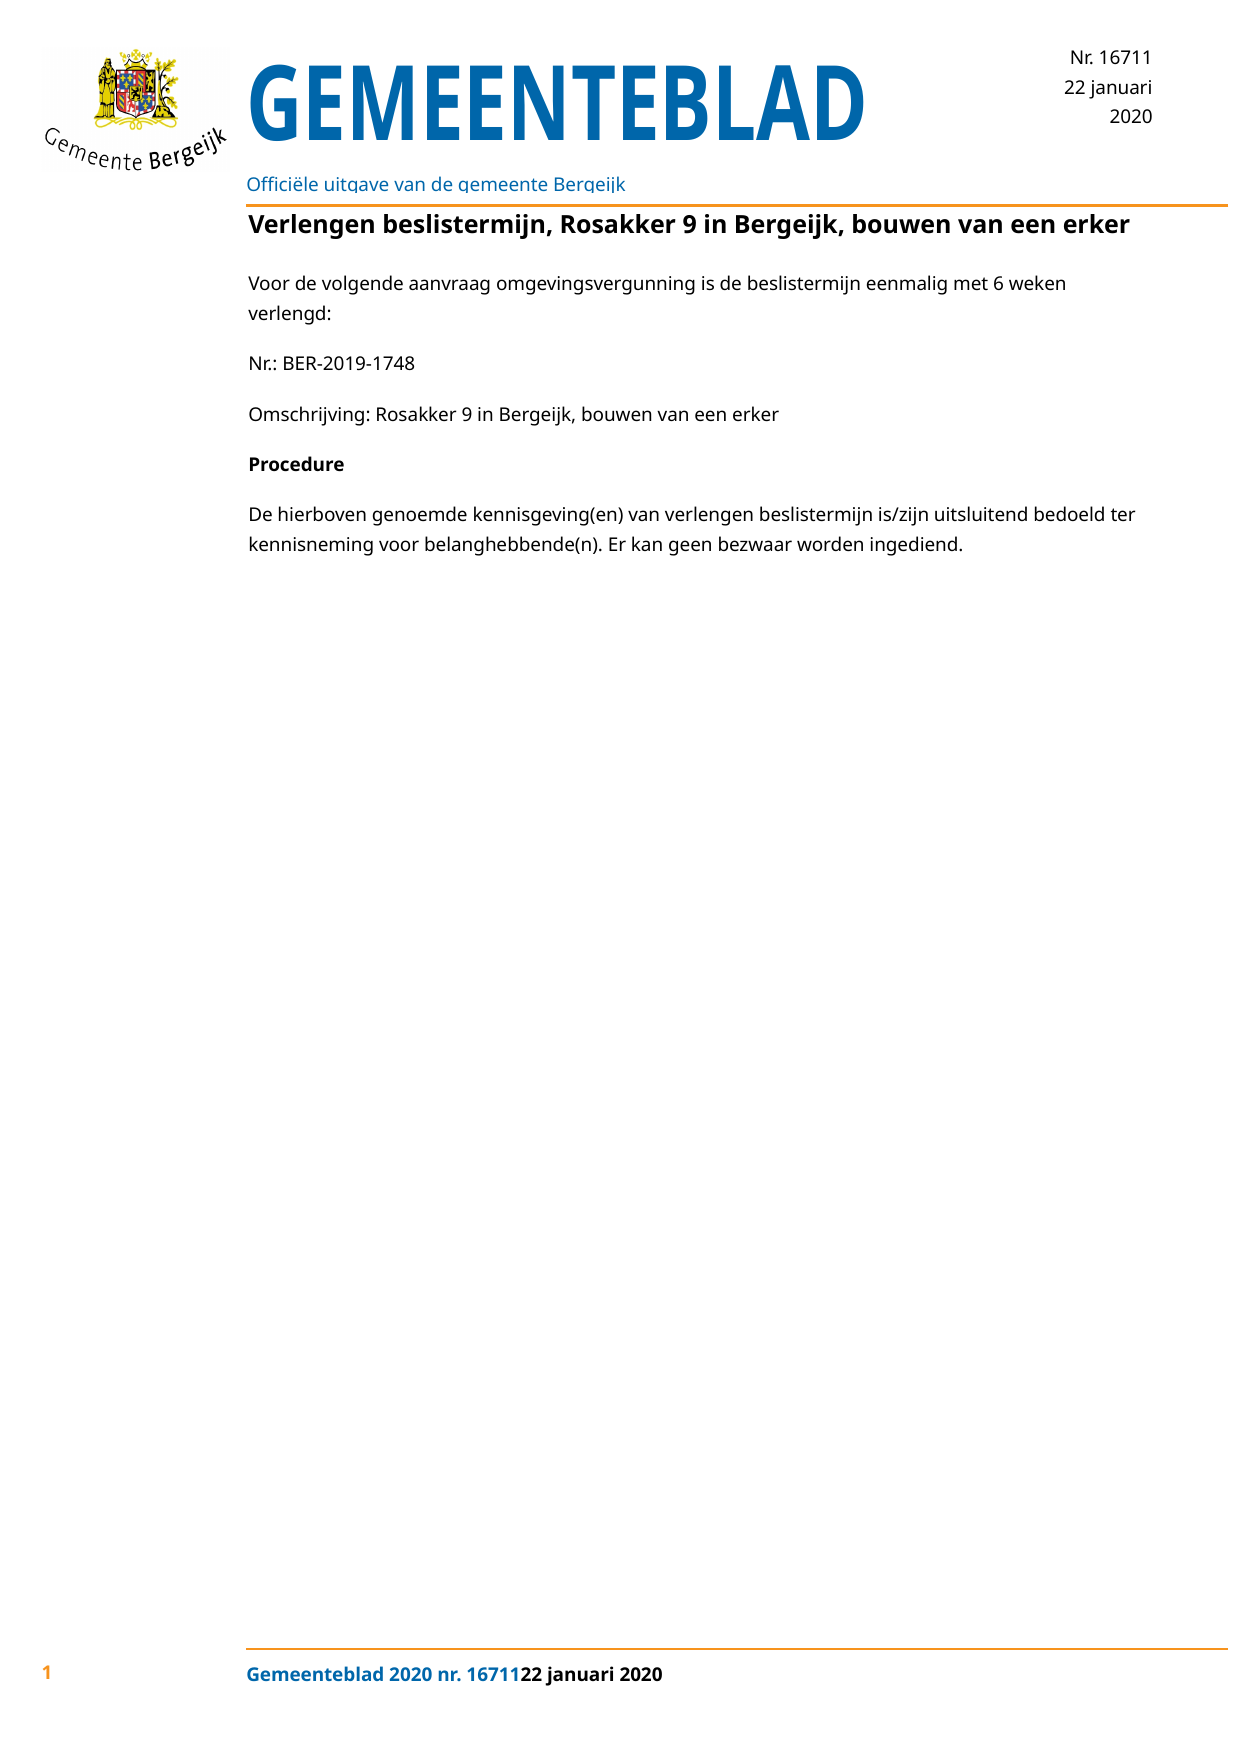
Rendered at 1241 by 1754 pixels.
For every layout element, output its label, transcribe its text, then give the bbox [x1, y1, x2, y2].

text Nr.: BER-2019-1748 [248, 350, 1152, 376]
text De hierboven genoemde kennisgeving(en) van verlengen beslistermijn is/zijn uitsluitend bedoeld ter kennisneming voor belanghebbende(n). Er kan geen bezwaar worden ingediend. [248, 502, 1152, 557]
text Voor de volgende aanvraag omgevingsvergunning is de beslistermijn eenmalig met 6 weken verlengd: [248, 270, 1152, 326]
text Verlengen beslistermijn, Rosakker 9 in Bergeijk, bouwen van een erker [248, 207, 1152, 241]
text Omschrijving: Rosakker 9 in Bergeijk, bouwen van een erker [248, 401, 1152, 426]
text Procedure [248, 451, 1152, 477]
picture [41, 47, 231, 172]
